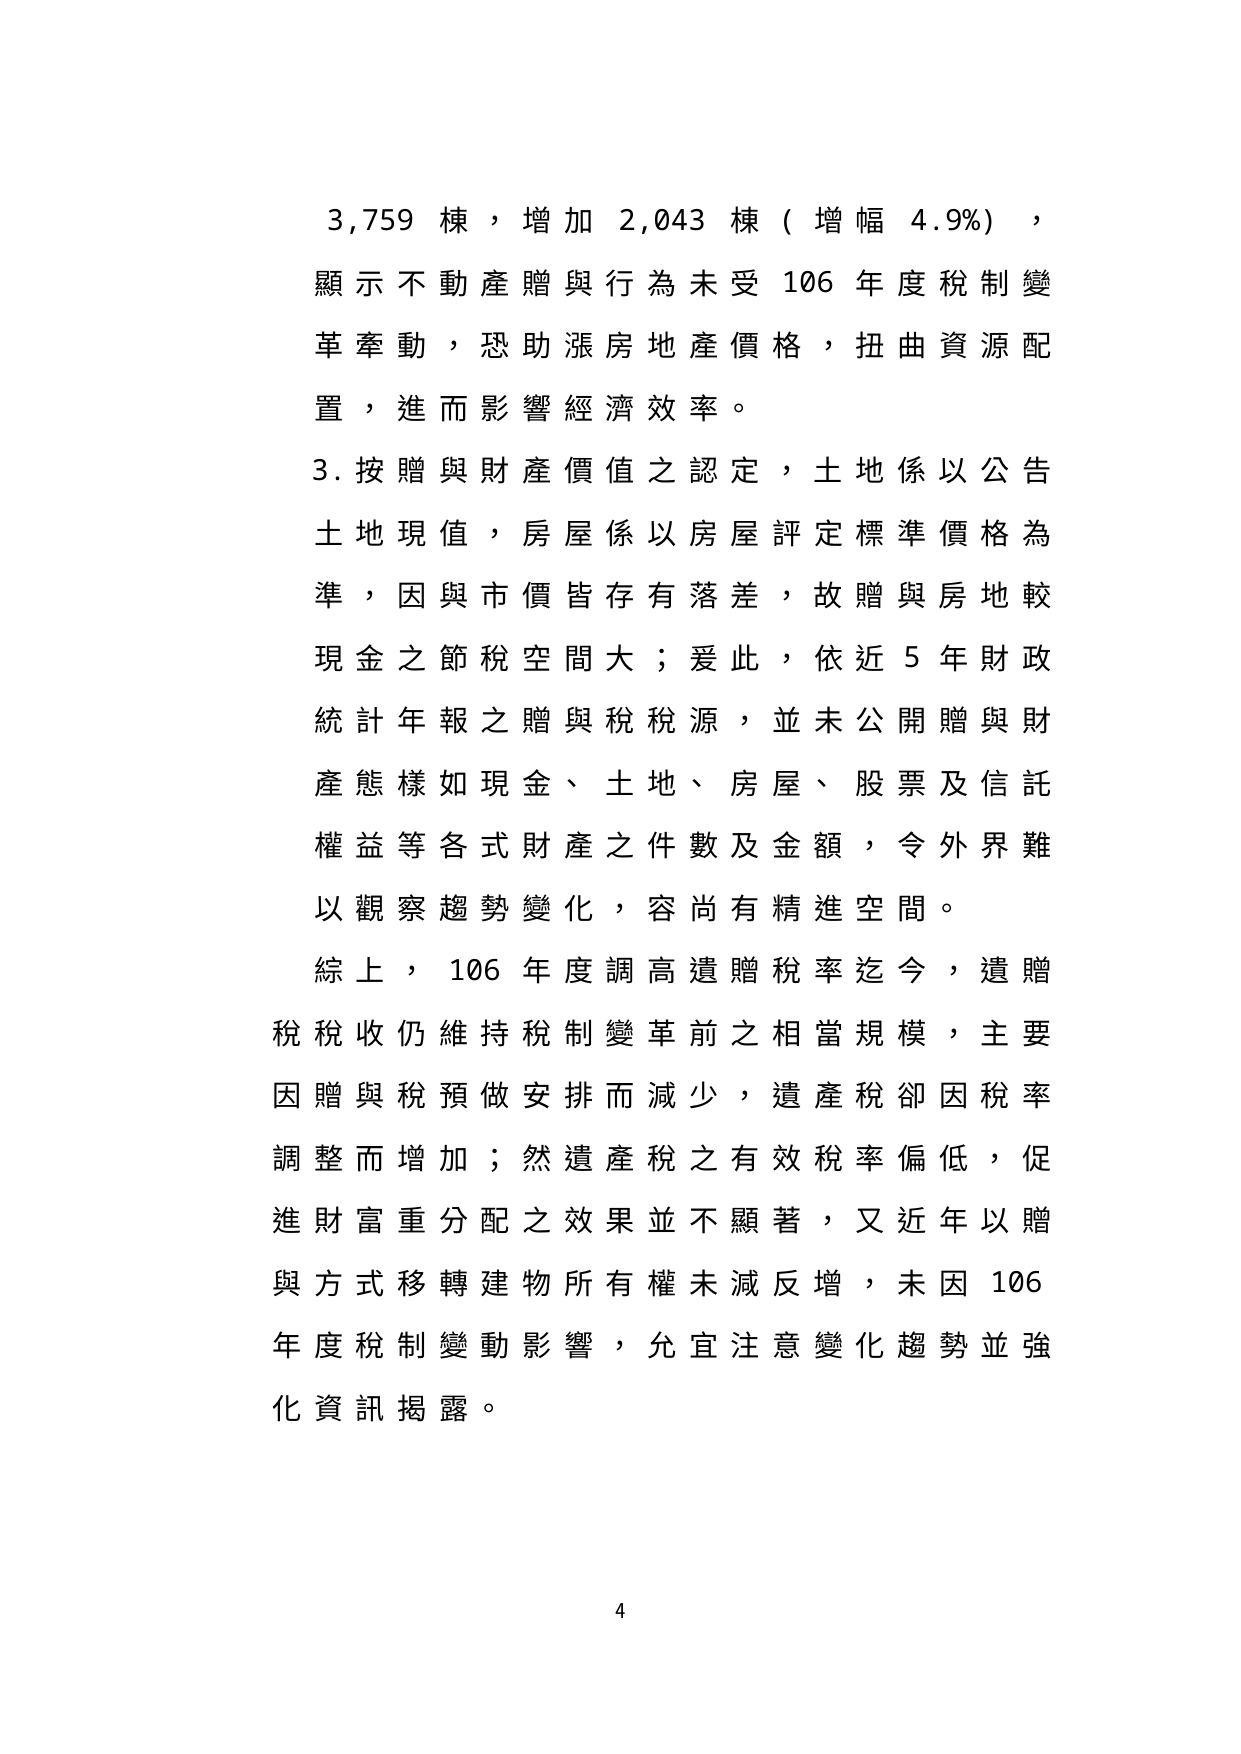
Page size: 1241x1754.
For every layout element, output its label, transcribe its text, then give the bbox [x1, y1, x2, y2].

text 綜上，106年度調高遺贈稅率迄今，遺贈稅稅收仍維持稅制變革前之相當規模，主要因贈與稅預做安排而減少，遺產稅卻因稅率調整而增加；然遺產稅之有效稅率偏低，促進財富重分配之效果並不顯著，又近年以贈與方式移轉建物所有權未減反增，未因106年度稅制變動影響，允宜注意變化趨勢並強化資訊揭露。 [242, 927, 1058, 1427]
text 2.綜觀近年我國辦理建物所有權移轉登記自105年度之37萬餘棟，增為109年度創新高之47萬餘棟，增加9萬餘棟(增幅25.33%)；其中以買賣為主(約占6成餘)，次為繼承及贈與，概呈增加趨勢(詳表42)。揆107年度迄109年度我國贈與稅稅收相較105至106年度規模縮減逾半，國人以贈與方式移轉建物所有權卻自105年度之4萬1,716棟增為109年度之4萬3,759棟，增加2,043棟(增幅4.9%)，顯示不動產贈與行為未受106年度稅制變革牽動，恐助漲房地產價格，扭曲資源配置，進而影響經濟效率。 [271, 177, 1058, 427]
text 3.按贈與財產價值之認定，土地係以公告土地現值，房屋係以房屋評定標準價格為準，因與市價皆存有落差，故贈與房地較現金之節稅空間大；爰此，依近5年財政統計年報之贈與稅稅源，並未公開贈與財產態樣如現金、土地、房屋、股票及信託權益等各式財產之件數及金額，令外界難以觀察趨勢變化，容尚有精進空間。 [271, 427, 1058, 927]
